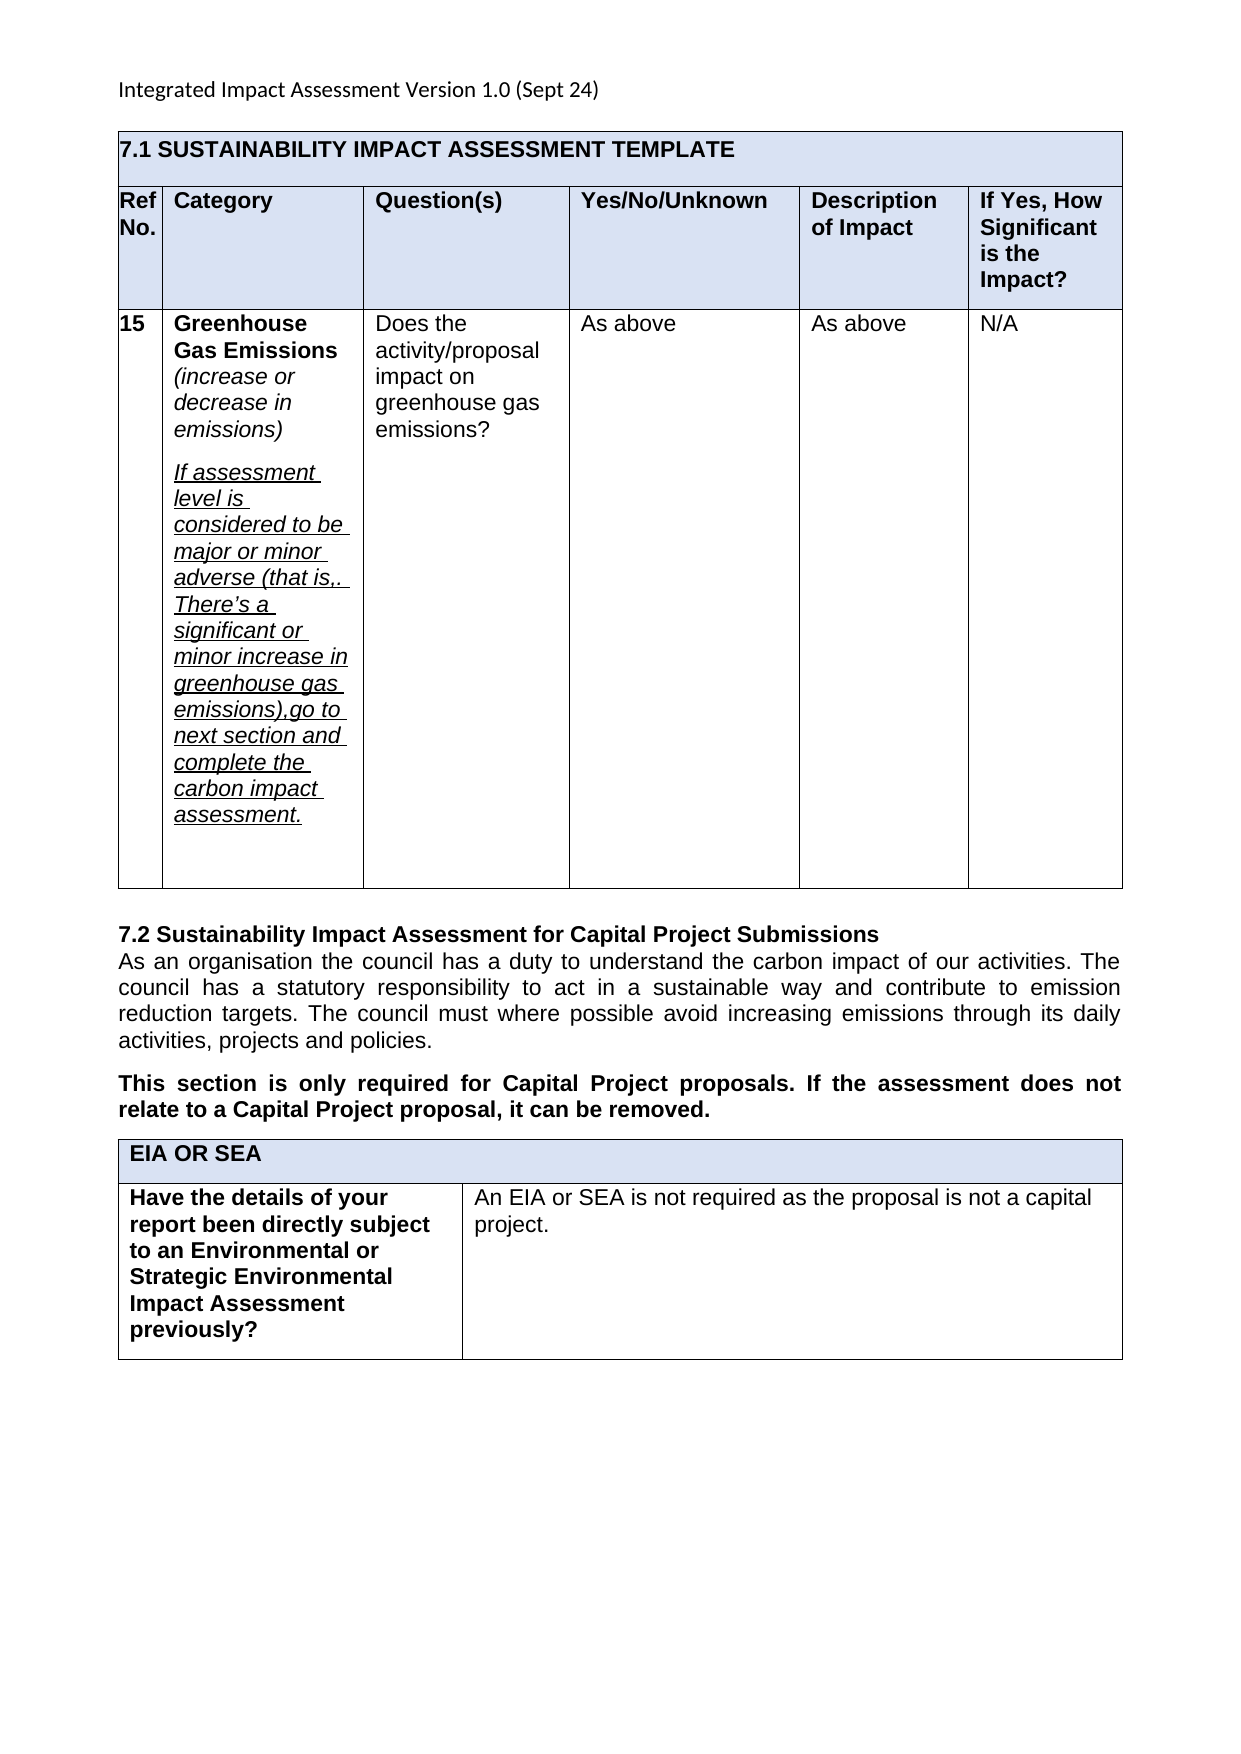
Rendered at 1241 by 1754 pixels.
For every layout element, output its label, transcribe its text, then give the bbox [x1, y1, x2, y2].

table_cell Category [163, 187, 363, 309]
table_cell Have the details of your report been directly subject to an Environmental or Strategic Environmental Impact Assessment previously? [119, 1184, 462, 1359]
table_cell If Yes, How Significant is the Impact? [969, 187, 1122, 309]
table_header EIA OR SEA [119, 1140, 1122, 1183]
table_cell 15 [119, 310, 162, 887]
text This section is only required for Capital Project proposals. If the assessment does not relate to a Capital Project proposal, it can be removed. [118, 1070, 1122, 1122]
table_cell Ref No. [119, 187, 162, 309]
table_cell Yes/No/Unknown [570, 187, 799, 309]
text As an organisation the council has a duty to understand the carbon impact of our activities. The council has a statutory responsibility to act in a sustainable way and contribute to emission reduction targets. The council must where possible avoid increasing emissions through its daily activities, projects and policies. [118, 948, 1122, 1053]
table_cell Greenhouse Gas Emissions (increase or decrease in emissions) If assessment level is considered to be major or minor adverse (that is,. There’s a significant or minor increase in greenhouse gas emissions),go to next section and complete the carbon impact assessment. [163, 310, 363, 887]
table_cell Question(s) [364, 187, 569, 309]
table_cell An EIA or SEA is not required as the proposal is not a capital project. [463, 1184, 1122, 1359]
table_cell As above [570, 310, 799, 887]
table_cell N/A [969, 310, 1122, 887]
table_header 7.1 SUSTAINABILITY IMPACT ASSESSMENT TEMPLATE [119, 132, 1122, 186]
table_cell As above [800, 310, 968, 887]
table_cell Does the activity/proposal impact on greenhouse gas emissions? [364, 310, 569, 887]
subtitle 7.2 Sustainability Impact Assessment for Capital Project Submissions [118, 921, 1122, 948]
table_cell Description of Impact [800, 187, 968, 309]
